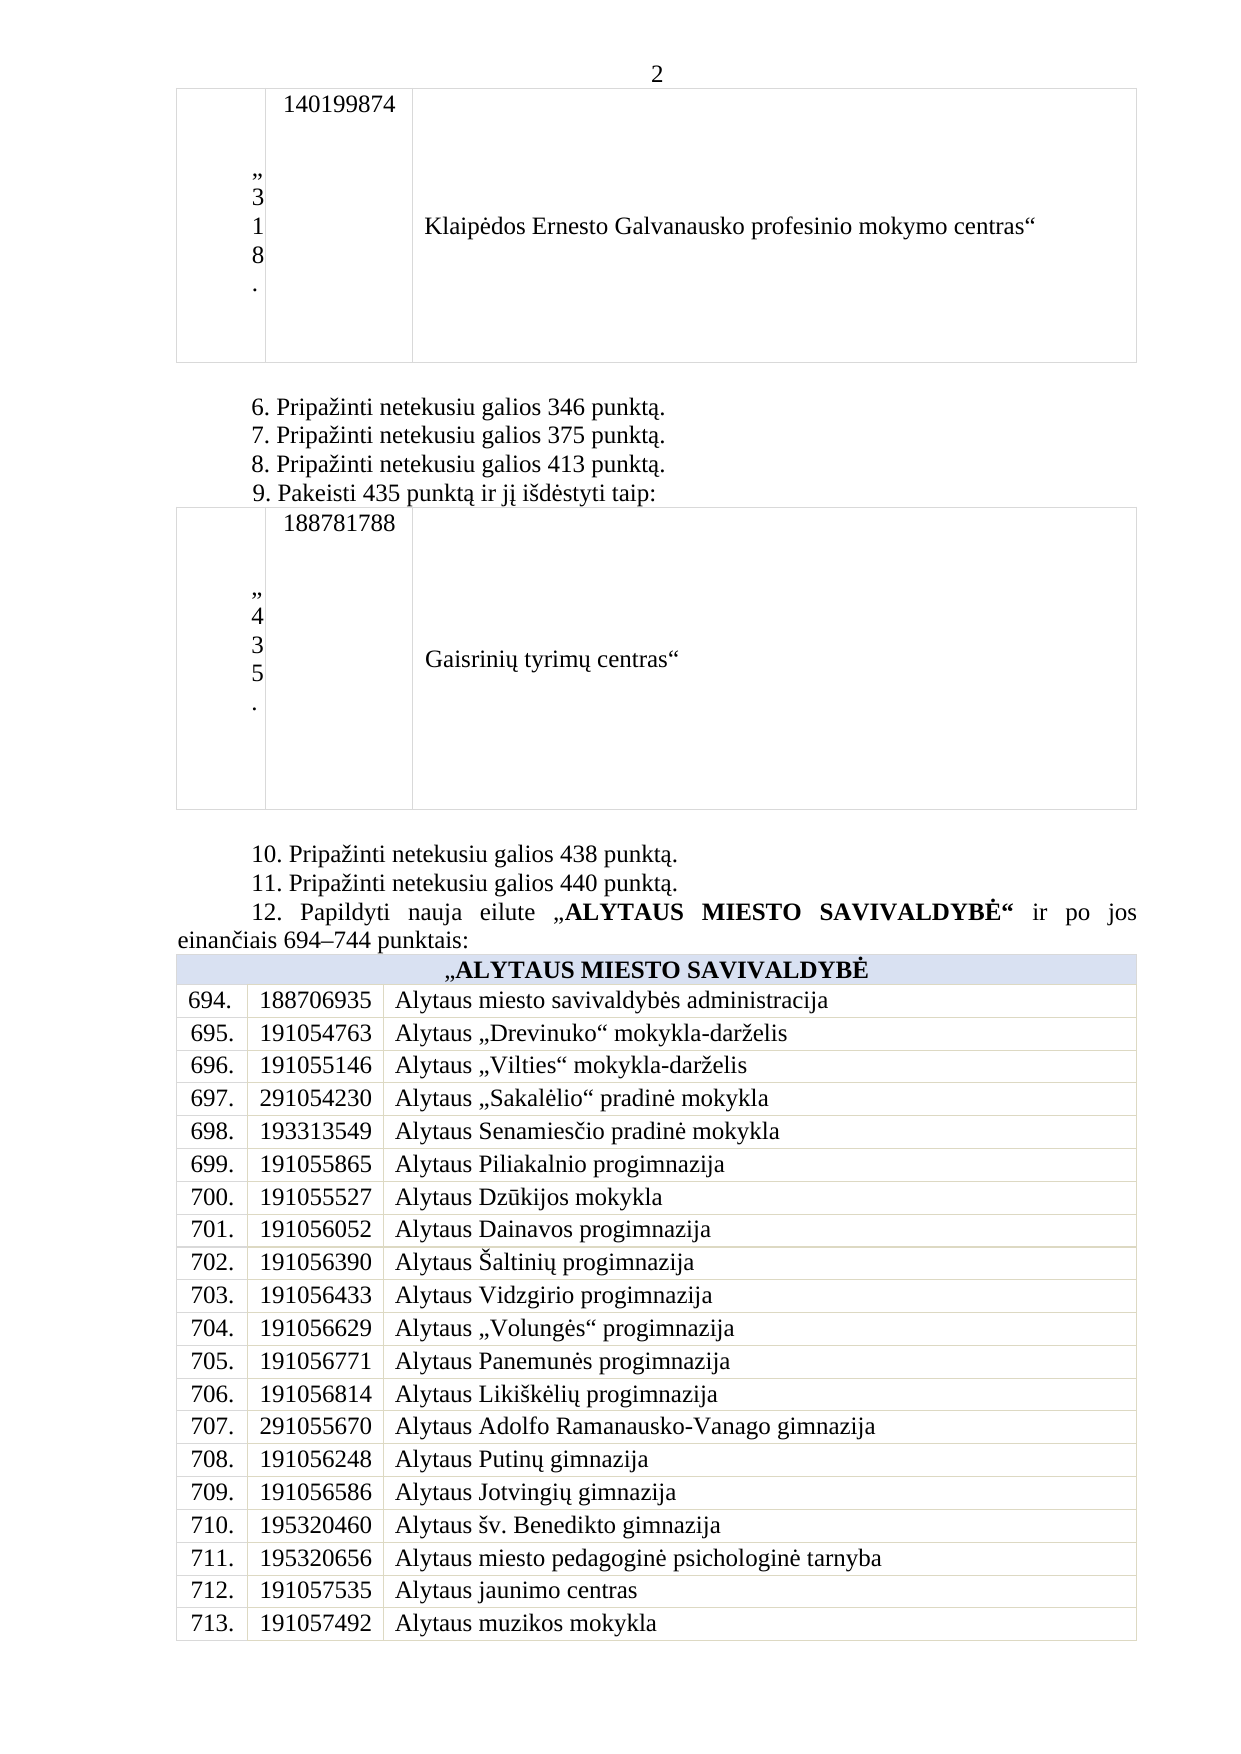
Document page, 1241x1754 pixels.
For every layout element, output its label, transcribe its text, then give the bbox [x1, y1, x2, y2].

table_cell 191056433 [248, 1280, 383, 1312]
table_header 188781788 [266, 508, 412, 809]
table_cell Alytaus Dainavos progimnazija [384, 1215, 1136, 1246]
table_cell 710. [177, 1510, 247, 1542]
table_header 140199874 [266, 89, 412, 362]
table_header Gaisrinių tyrimų centras“ [413, 508, 1136, 809]
table_cell 291055670 [248, 1411, 383, 1443]
table_cell 700. [177, 1182, 247, 1213]
table_cell 191054763 [248, 1018, 383, 1049]
table_cell 712. [177, 1576, 247, 1607]
table_cell Alytaus „Vilties“ mokykla-darželis [384, 1051, 1136, 1082]
table_cell 191056248 [248, 1444, 383, 1476]
table_header „435. [177, 508, 265, 809]
text 10. Pripažinti netekusiu galios 438 punktą. [177, 839, 1137, 868]
table_cell 702. [177, 1248, 247, 1279]
table_cell 705. [177, 1346, 247, 1378]
table_cell 191056771 [248, 1346, 383, 1378]
table_header Klaipėdos Ernesto Galvanausko profesinio mokymo centras“ [413, 89, 1136, 362]
table_cell 708. [177, 1444, 247, 1476]
text 8. Pripažinti netekusiu galios 413 punktą. [177, 449, 1137, 478]
table_header „ALYTAUS MIESTO SAVIVALDYBĖ [177, 955, 1136, 984]
table_cell 704. [177, 1313, 247, 1345]
table_cell 188706935 [248, 985, 383, 1017]
table_header „318. [177, 89, 265, 362]
table_cell Alytaus „Sakalėlio“ pradinė mokykla [384, 1083, 1136, 1115]
text 7. Pripažinti netekusiu galios 375 punktą. [177, 420, 1137, 449]
table_cell 191056629 [248, 1313, 383, 1345]
table_cell 191056586 [248, 1477, 383, 1509]
table_cell Alytaus Šaltinių progimnazija [384, 1248, 1136, 1279]
table_cell Alytaus Panemunės progimnazija [384, 1346, 1136, 1378]
table_cell 191056052 [248, 1215, 383, 1246]
table_cell 706. [177, 1379, 247, 1410]
table_cell 191056814 [248, 1379, 383, 1410]
table_cell Alytaus Piliakalnio progimnazija [384, 1149, 1136, 1181]
table_cell 193313549 [248, 1116, 383, 1148]
table_cell Alytaus Putinų gimnazija [384, 1444, 1136, 1476]
table_cell 698. [177, 1116, 247, 1148]
table_cell Alytaus muzikos mokykla [384, 1608, 1136, 1640]
text 12. Papildyti nauja eilute „ALYTAUS MIESTO SAVIVALDYBĖ“ ir po jos einančiais 694–744 punktais: [177, 897, 1137, 954]
table_cell 191055146 [248, 1051, 383, 1082]
table_cell Alytaus Vidzgirio progimnazija [384, 1280, 1136, 1312]
table_cell 191057535 [248, 1576, 383, 1607]
table_cell 291054230 [248, 1083, 383, 1115]
table_cell Alytaus šv. Benedikto gimnazija [384, 1510, 1136, 1542]
table_cell 191056390 [248, 1248, 383, 1279]
table_cell Alytaus miesto pedagoginė psichologinė tarnyba [384, 1543, 1136, 1574]
table_cell 696. [177, 1051, 247, 1082]
table_cell Alytaus Likiškėlių progimnazija [384, 1379, 1136, 1410]
table_cell Alytaus „Drevinuko“ mokykla-darželis [384, 1018, 1136, 1049]
text 9. Pakeisti 435 punktą ir jį išdėstyti taip: [177, 478, 1137, 507]
table_cell 701. [177, 1215, 247, 1246]
table_cell 195320656 [248, 1543, 383, 1574]
table_cell 195320460 [248, 1510, 383, 1542]
table_cell 703. [177, 1280, 247, 1312]
table_cell Alytaus Dzūkijos mokykla [384, 1182, 1136, 1213]
table_cell 699. [177, 1149, 247, 1181]
table_cell Alytaus Adolfo Ramanausko-Vanago gimnazija [384, 1411, 1136, 1443]
table_cell Alytaus Senamiesčio pradinė mokykla [384, 1116, 1136, 1148]
table_cell 707. [177, 1411, 247, 1443]
table_cell 191055865 [248, 1149, 383, 1181]
text 6. Pripažinti netekusiu galios 346 punktą. [177, 392, 1137, 420]
table_cell Alytaus miesto savivaldybės administracija [384, 985, 1136, 1017]
table_cell Alytaus „Volungės“ progimnazija [384, 1313, 1136, 1345]
table_cell 695. [177, 1018, 247, 1049]
table_cell 694. [177, 985, 247, 1017]
table_cell 191055527 [248, 1182, 383, 1213]
table_cell 191057492 [248, 1608, 383, 1640]
table_cell Alytaus Jotvingių gimnazija [384, 1477, 1136, 1509]
text 11. Pripažinti netekusiu galios 440 punktą. [177, 868, 1137, 897]
table_cell 697. [177, 1083, 247, 1115]
table_cell Alytaus jaunimo centras [384, 1576, 1136, 1607]
table_cell 713. [177, 1608, 247, 1640]
table_cell 709. [177, 1477, 247, 1509]
table_cell 711. [177, 1543, 247, 1574]
